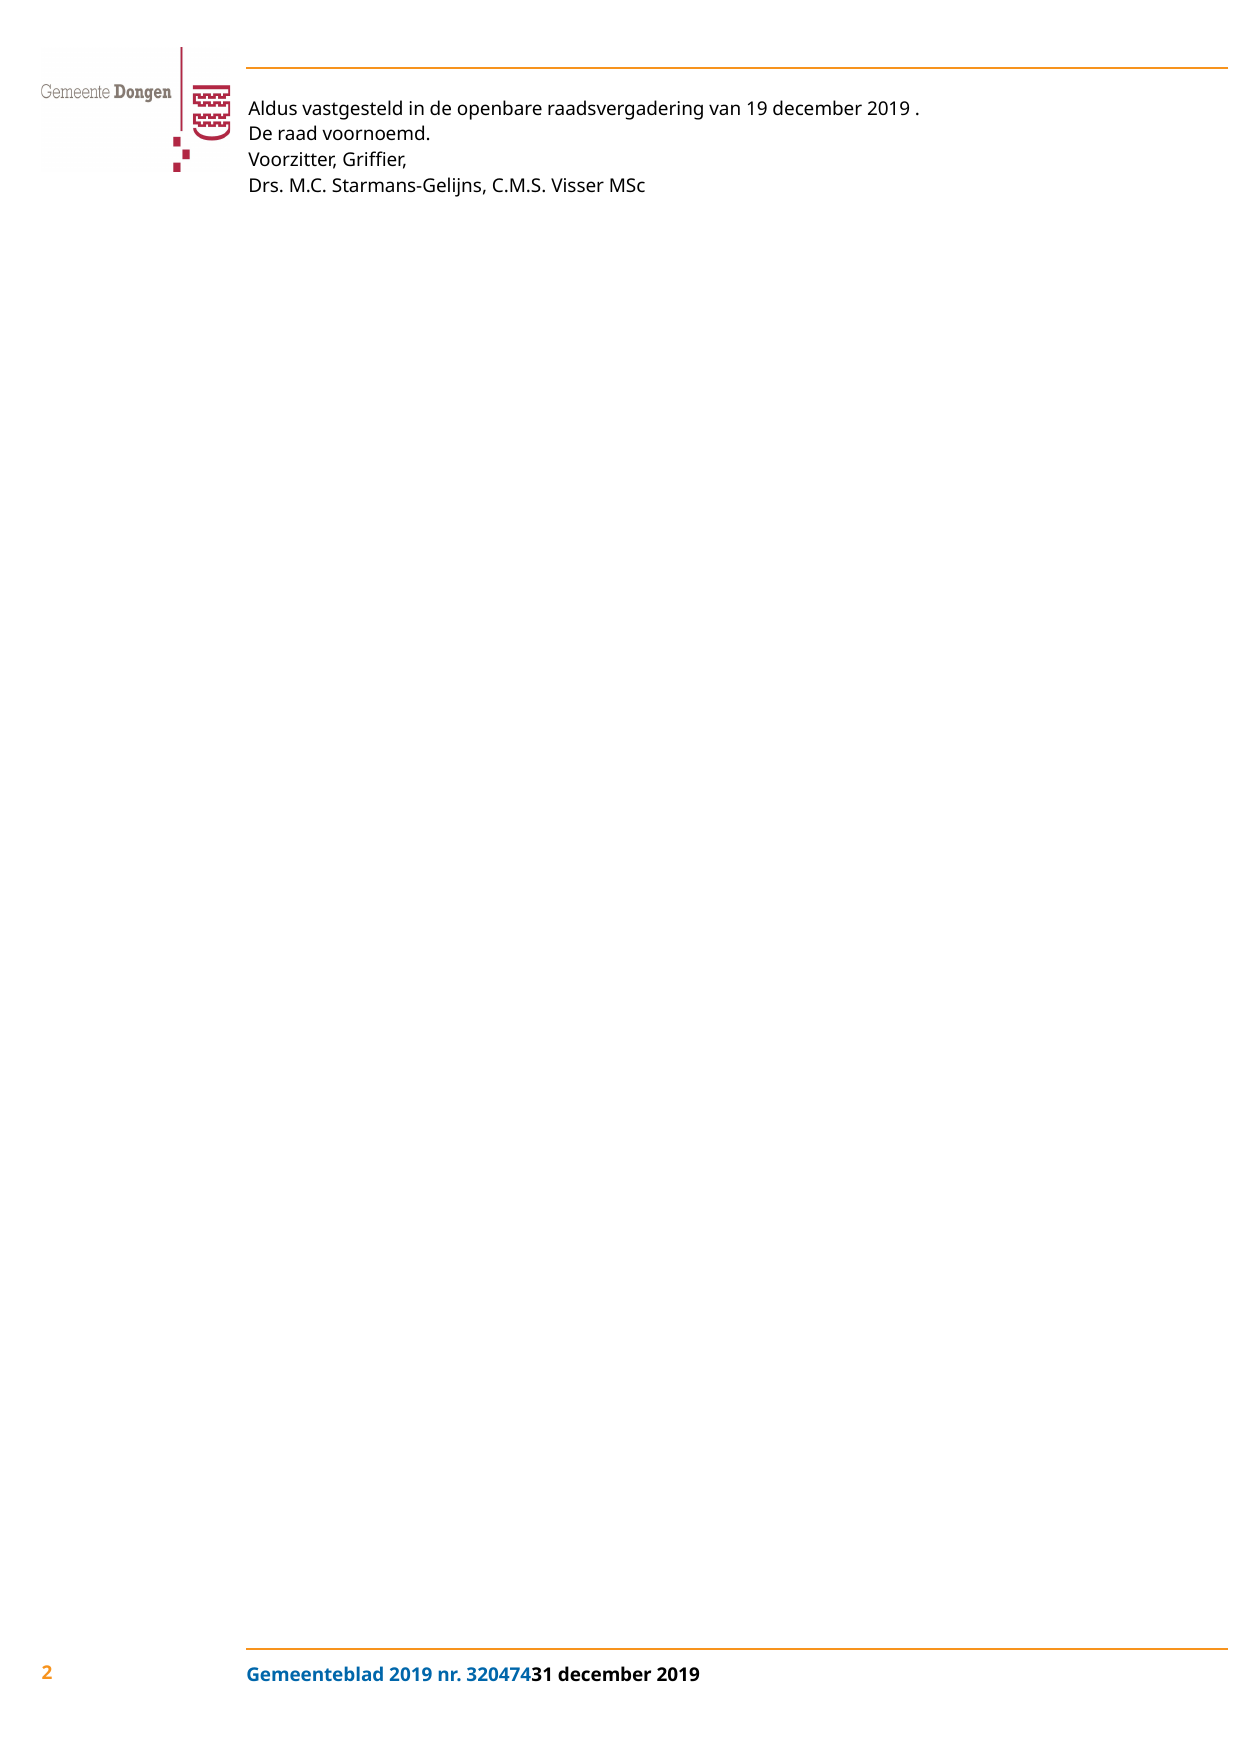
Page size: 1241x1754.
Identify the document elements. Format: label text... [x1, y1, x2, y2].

text De raad voornoemd. [248, 121, 1152, 146]
text Voorzitter, Griffier, [248, 146, 1152, 172]
text Drs. M.C. Starmans-Gelijns, C.M.S. Visser MSc [248, 172, 1152, 198]
text Aldus vastgesteld in de openbare raadsvergadering van 19 december 2019 . [248, 95, 1152, 121]
picture [41, 47, 231, 172]
